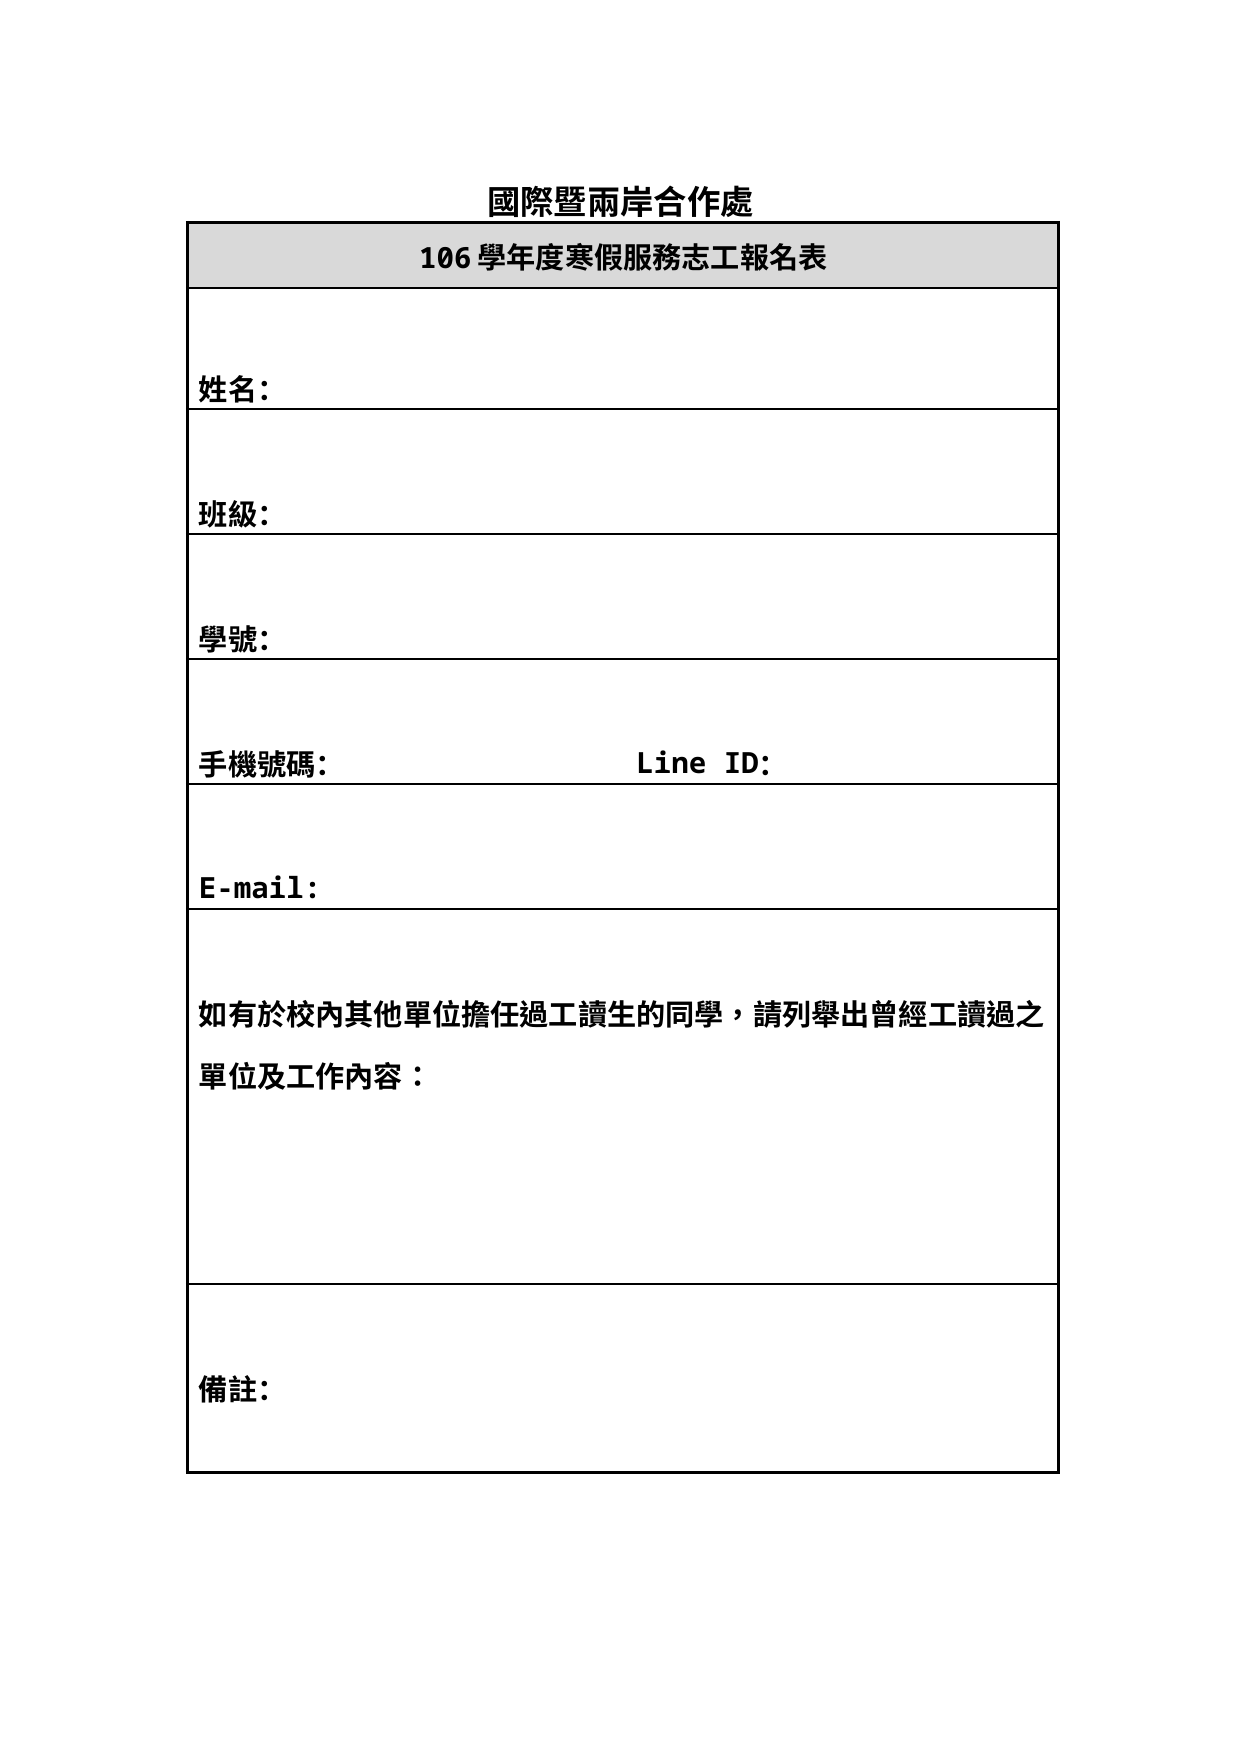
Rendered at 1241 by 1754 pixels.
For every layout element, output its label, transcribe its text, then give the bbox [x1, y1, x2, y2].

table_header 106學年度寒假服務志工報名表 [189, 224, 1057, 287]
table_cell 手機號碼： Line ID： [189, 660, 1057, 783]
table_cell 學號： [189, 535, 1057, 658]
table_cell 如有於校內其他單位擔任過工讀生的同學，請列舉出曾經工讀過之單位及工作內容： [189, 910, 1057, 1283]
table_cell E-mail: [189, 785, 1057, 908]
table_cell 姓名： [189, 289, 1057, 408]
table_cell 備註： [189, 1285, 1057, 1471]
text 國際暨兩岸合作處 [187, 158, 1053, 221]
table_cell 班級： [189, 410, 1057, 533]
